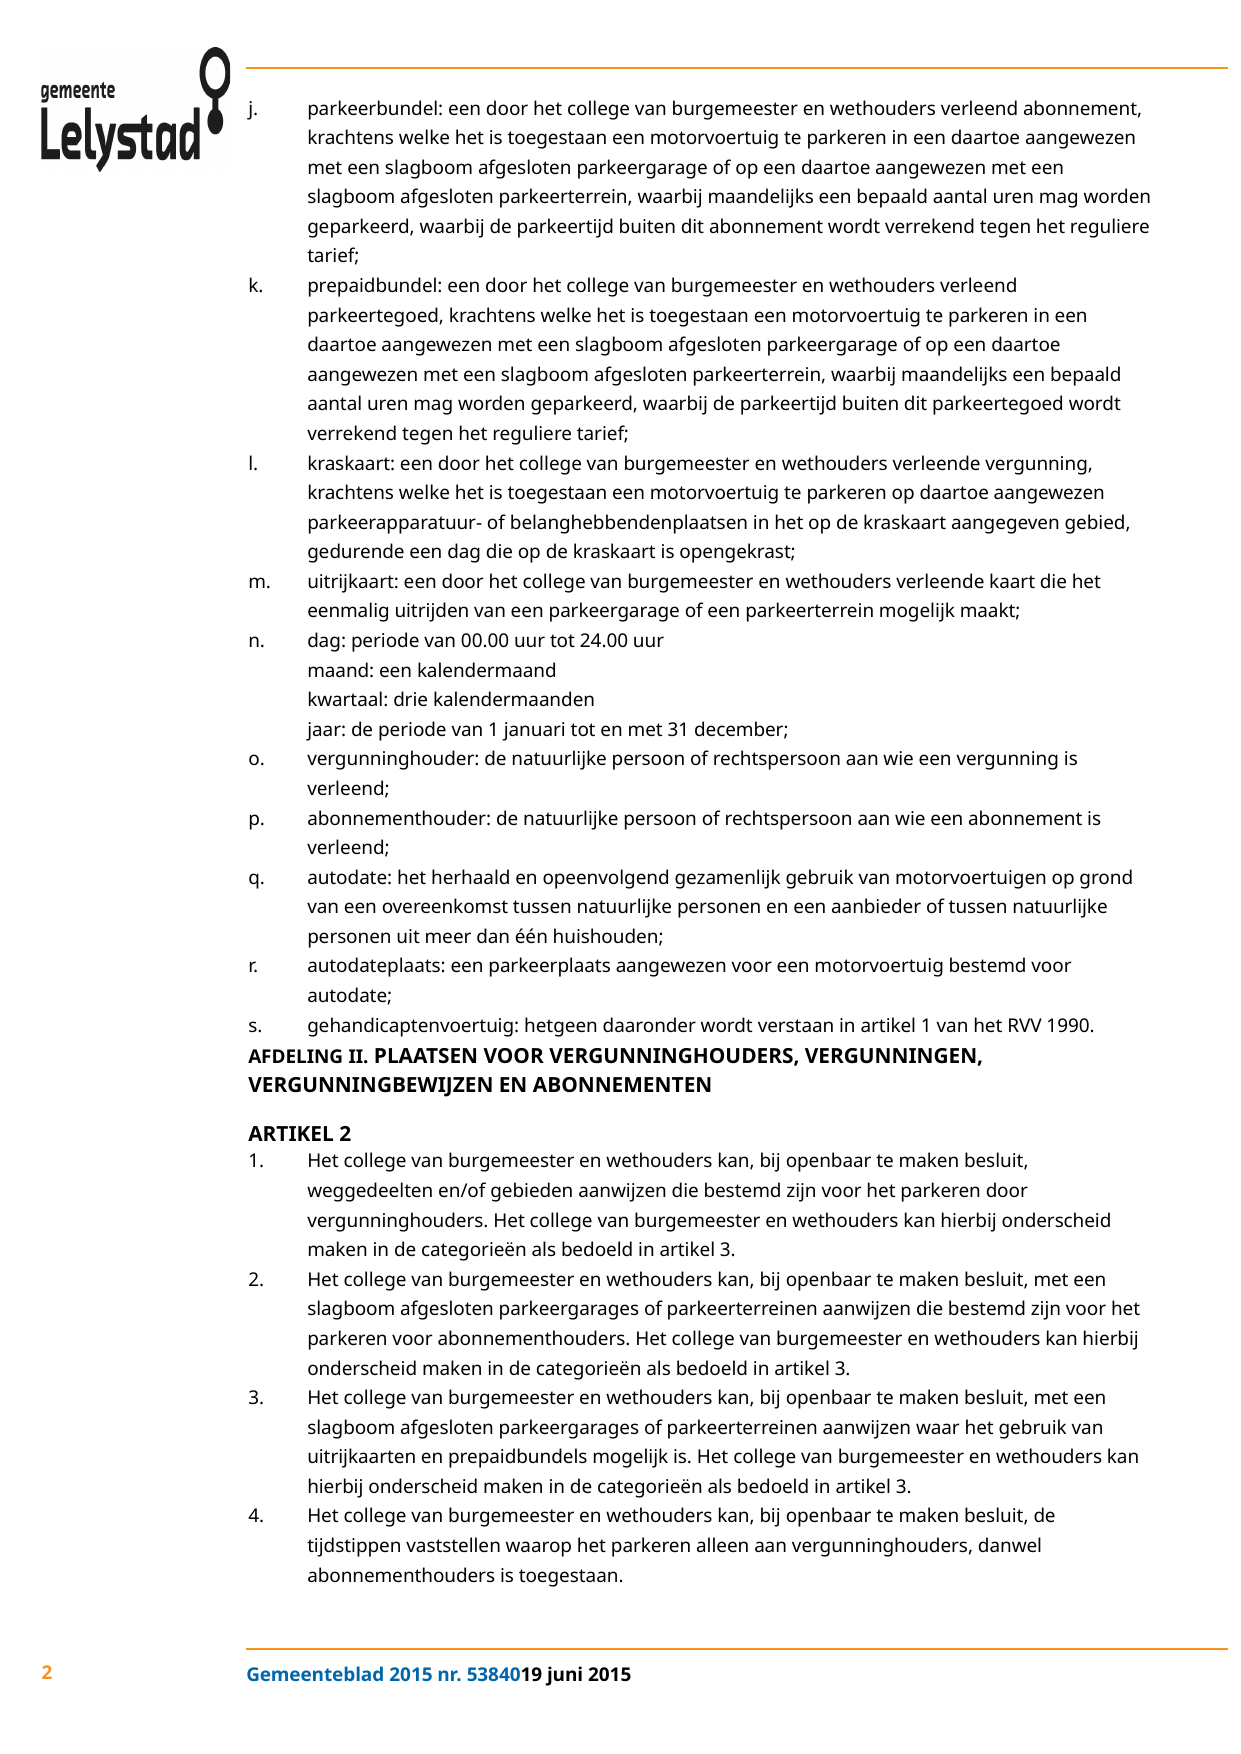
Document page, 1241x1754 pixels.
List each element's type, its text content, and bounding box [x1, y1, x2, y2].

text ARTIKEL 2 [248, 1119, 1152, 1148]
list Het college van burgemeester en wethouders kan, bij openbaar te maken besluit, met een slagboom afgesloten parkeergarages of parkeerterreinen aanwijzen waar het gebruik van uitrijkaarten en prepaidbundels mogelijk is. Het college van burgemeester en wethouders kan hierbij onderscheid maken in de categorieën als bedoeld in artikel 3. [248, 1384, 1152, 1499]
list Het college van burgemeester en wethouders kan, bij openbaar te maken besluit, met een slagboom afgesloten parkeergarages of parkeerterreinen aanwijzen die bestemd zijn voor het parkeren voor abonnementhouders. Het college van burgemeester en wethouders kan hierbij onderscheid maken in de categorieën als bedoeld in artikel 3. [248, 1266, 1152, 1380]
list autodateplaats: een parkeerplaats aangewezen voor een motorvoertuig bestemd voor autodate; [248, 953, 1152, 1008]
list abonnementhouder: de natuurlijke persoon of rechtspersoon aan wie een abonnement is verleend; [248, 805, 1152, 860]
list maand: een kalendermaand [248, 657, 1152, 683]
list jaar: de periode van 1 januari tot en met 31 december; [248, 716, 1152, 742]
list kwartaal: drie kalendermaanden [248, 686, 1152, 712]
list Het college van burgemeester en wethouders kan, bij openbaar te maken besluit, de tijdstippen vaststellen waarop het parkeren alleen aan vergunninghouders, danwel abonnementhouders is toegestaan. [248, 1503, 1152, 1587]
list Het college van burgemeester en wethouders kan, bij openbaar te maken besluit, weggedeelten en/of gebieden aanwijzen die bestemd zijn voor het parkeren door vergunninghouders. Het college van burgemeester en wethouders kan hierbij onderscheid maken in de categorieën als bedoeld in artikel 3. [248, 1148, 1152, 1262]
list gehandicaptenvoertuig: hetgeen daaronder wordt verstaan in artikel 1 van het RVV 1990. [248, 1012, 1152, 1038]
picture [41, 47, 231, 172]
list vergunninghouder: de natuurlijke persoon of rechtspersoon aan wie een vergunning is verleend; [248, 746, 1152, 801]
list parkeerbundel: een door het college van burgemeester en wethouders verleend abonnement, krachtens welke het is toegestaan een motorvoertuig te parkeren in een daartoe aangewezen met een slagboom afgesloten parkeergarage of op een daartoe aangewezen met een slagboom afgesloten parkeerterrein, waarbij maandelijks een bepaald aantal uren mag worden geparkeerd, waarbij de parkeertijd buiten dit abonnement wordt verrekend tegen het reguliere tarief; [248, 95, 1152, 268]
text AFDELING II. PLAATSEN VOOR VERGUNNINGHOUDERS, VERGUNNINGEN, VERGUNNINGBEWIJZEN EN ABONNEMENTEN [248, 1041, 1152, 1098]
list dag: periode van 00.00 uur tot 24.00 uur [248, 627, 1152, 653]
list uitrijkaart: een door het college van burgemeester en wethouders verleende kaart die het eenmalig uitrijden van een parkeergarage of een parkeerterrein mogelijk maakt; [248, 568, 1152, 623]
list kraskaart: een door het college van burgemeester en wethouders verleende vergunning, krachtens welke het is toegestaan een motorvoertuig te parkeren op daartoe aangewezen parkeerapparatuur- of belanghebbendenplaatsen in het op de kraskaart aangegeven gebied, gedurende een dag die op de kraskaart is opengekrast; [248, 450, 1152, 564]
list autodate: het herhaald en opeenvolgend gezamenlijk gebruik van motorvoertuigen op grond van een overeenkomst tussen natuurlijke personen en een aanbieder of tussen natuurlijke personen uit meer dan één huishouden; [248, 864, 1152, 949]
list prepaidbundel: een door het college van burgemeester en wethouders verleend parkeertegoed, krachtens welke het is toegestaan een motorvoertuig te parkeren in een daartoe aangewezen met een slagboom afgesloten parkeergarage of op een daartoe aangewezen met een slagboom afgesloten parkeerterrein, waarbij maandelijks een bepaald aantal uren mag worden geparkeerd, waarbij de parkeertijd buiten dit parkeertegoed wordt verrekend tegen het reguliere tarief; [248, 272, 1152, 446]
